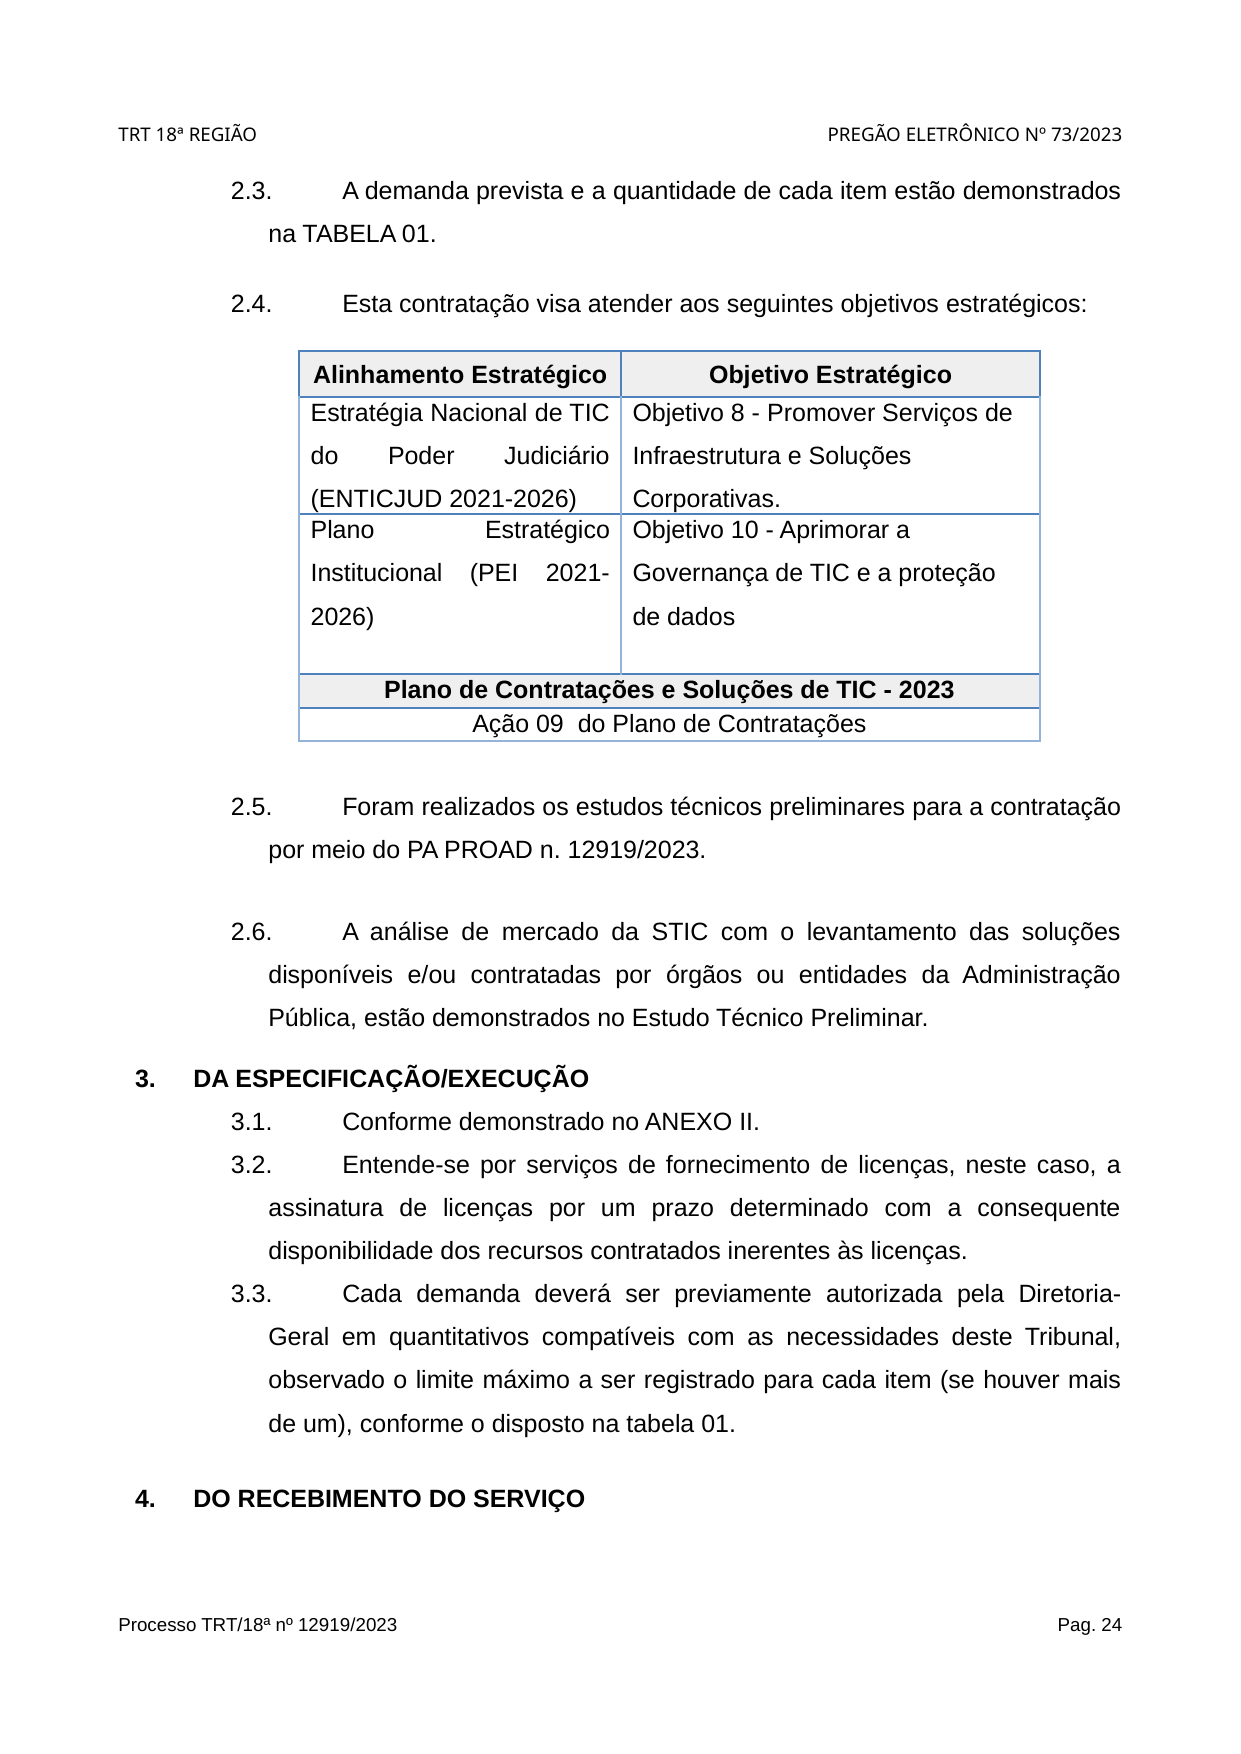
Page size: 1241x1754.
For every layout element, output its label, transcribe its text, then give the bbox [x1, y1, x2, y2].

list DO RECEBIMENTO DO SERVIÇO [156, 1484, 1122, 1513]
list Esta contratação visa atender aos seguintes objetivos estratégicos: [231, 289, 1122, 318]
list DA ESPECIFICAÇÃO/EXECUÇÃO [156, 1063, 1122, 1092]
list Foram realizados os estudos técnicos preliminares para a contratação por meio do PA PROAD n. 12919/2023. [231, 792, 1122, 863]
list Entende-se por serviços de fornecimento de licenças, neste caso, a assinatura de licenças por um prazo determinado com a consequente disponibilidade dos recursos contratados inerentes às licenças. [231, 1150, 1122, 1265]
table_cell Plano Estratégico Institucional (PEI 2021-2026) [300, 515, 620, 673]
table_header Objetivo Estratégico [622, 352, 1039, 396]
table_header Alinhamento Estratégico [300, 352, 620, 396]
list A análise de mercado da STIC com o levantamento das soluções disponíveis e/ou contratadas por órgãos ou entidades da Administração Pública, estão demonstrados no Estudo Técnico Preliminar. [231, 916, 1122, 1031]
table_cell Plano de Contratações e Soluções de TIC - 2023 [300, 675, 1039, 707]
table_cell Objetivo 10 - Aprimorar a Governança de TIC e a proteção de dados [622, 515, 1039, 673]
list Conforme demonstrado no ANEXO II. [231, 1107, 1122, 1135]
list A demanda prevista e a quantidade de cada item estão demonstrados na TABELA 01. [231, 176, 1122, 248]
table_cell Ação 09 do Plano de Contratações [300, 709, 1039, 740]
list Cada demanda deverá ser previamente autorizada pela Diretoria-Geral em quantitativos compatíveis com as necessidades deste Tribunal, observado o limite máximo a ser registrado para cada item (se houver mais de um), conforme o disposto na tabela 01. [231, 1279, 1122, 1437]
table_cell Estratégia Nacional de TIC do Poder Judiciário (ENTICJUD 2021-2026) [300, 398, 620, 513]
table_cell Objetivo 8 - Promover Serviços de Infraestrutura e Soluções Corporativas. [622, 398, 1039, 513]
